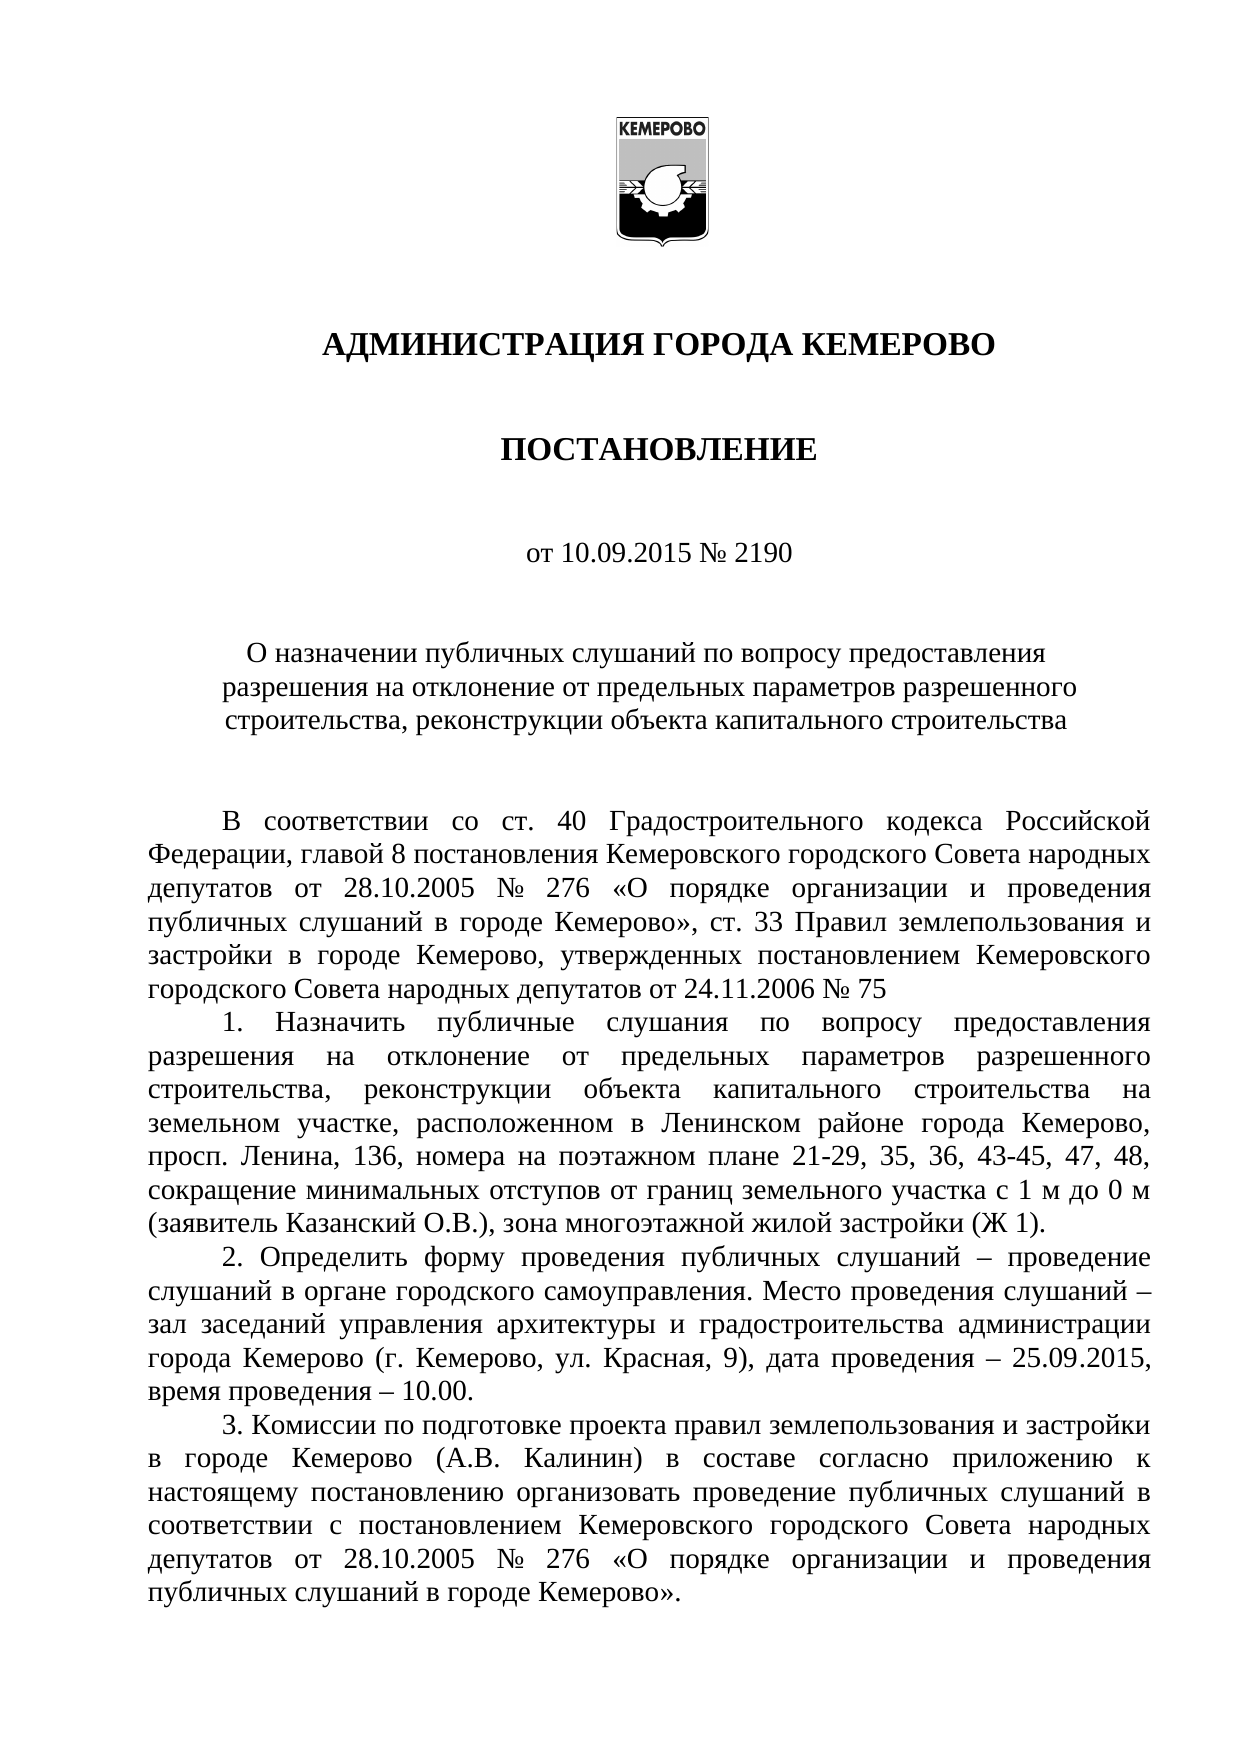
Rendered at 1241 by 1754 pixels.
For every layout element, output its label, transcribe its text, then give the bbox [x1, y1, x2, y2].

picture [616, 117, 709, 247]
text 2. Определить форму проведения публичных слушаний – проведение слушаний в органе городского самоуправления. Место проведения слушаний – зал заседаний управления архитектуры и градостроительства администрации города Кемерово (г. Кемерово, ул. Красная, 9), дата проведения – 25.09.2015, время проведения – 10.00. [148, 1239, 1152, 1407]
text 1. Назначить публичные слушания по вопросу предоставления разрешения на отклонение от предельных параметров разрешенного строительства, реконструкции объекта капитального строительства на земельном участке, расположенном в Ленинском районе города Кемерово, просп. Ленина, 136, номера на поэтажном плане 21-29, 35, 36, 43-45, 47, 48, сокращение минимальных отступов от границ земельного участка с 1 м до 0 м (заявитель Казанский О.В.), зона многоэтажной жилой застройки (Ж 1). [148, 1004, 1152, 1239]
text 3. Комиссии по подготовке проекта правил землепользования и застройки в городе Кемерово (А.В. Калинин) в составе согласно приложению к настоящему постановлению организовать проведение публичных слушаний в соответствии с постановлением Кемеровского городского Совета народных депутатов от 28.10.2005 № 276 «О порядке организации и проведения публичных слушаний в городе Кемерово». [148, 1407, 1152, 1608]
text ПОСТАНОВЛЕНИЕ [148, 429, 1170, 468]
text О назначении публичных слушаний по вопросу предоставления [148, 635, 1152, 669]
text от 10.09.2015 № 2190 [148, 535, 1170, 568]
text В соответствии со ст. 40 Градостроительного кодекса Российской Федерации, главой 8 постановления Кемеровского городского Совета народных депутатов от 28.10.2005 № 276 «О порядке организации и проведения публичных слушаний в городе Кемерово», ст. 33 Правил землепользования и застройки в городе Кемерово, утвержденных постановлением Кемеровского городского Совета народных депутатов от 24.11.2006 № 75 [148, 803, 1152, 1004]
text разрешения на отклонение от предельных параметров разрешенного строительства, реконструкции объекта капитального строительства [148, 669, 1152, 736]
text АДМИНИСТРАЦИЯ ГОРОДА КЕМЕРОВО [148, 324, 1170, 362]
